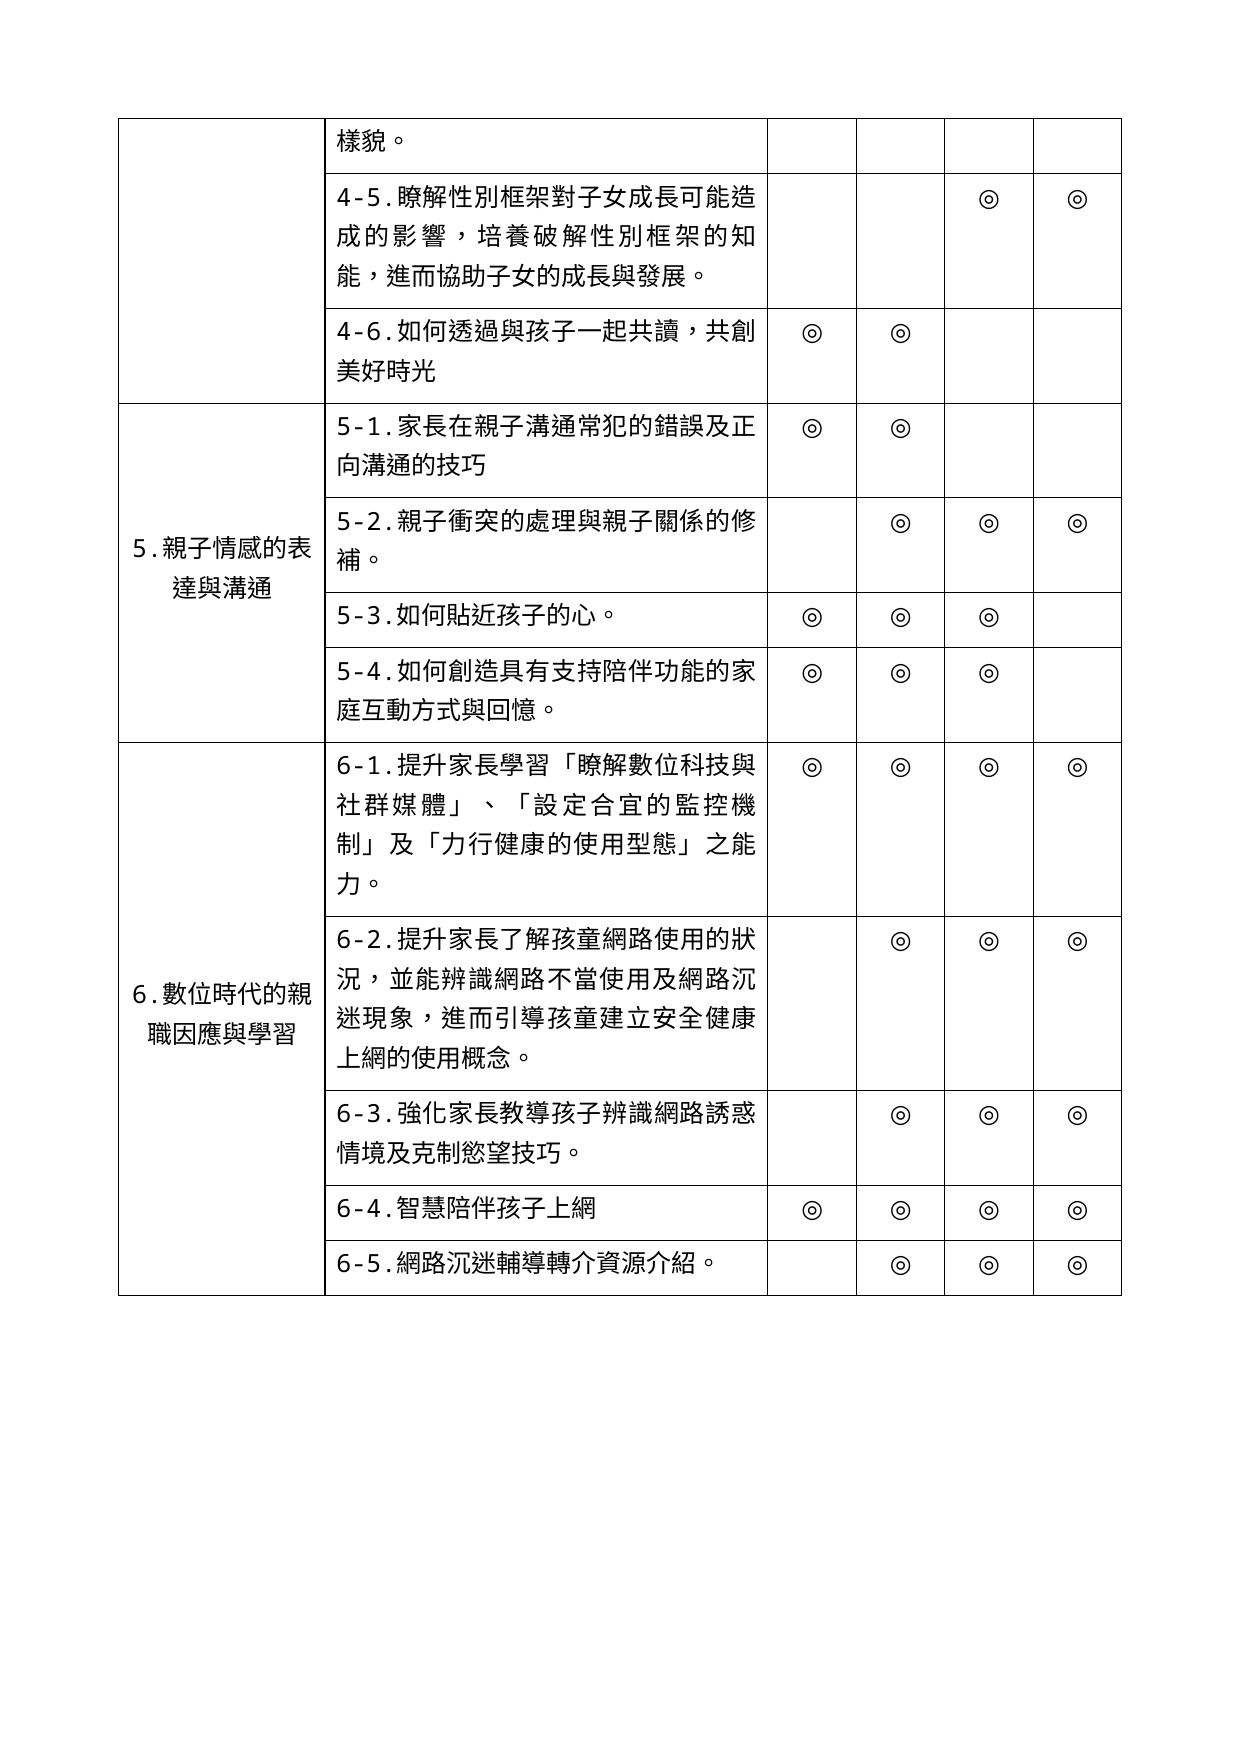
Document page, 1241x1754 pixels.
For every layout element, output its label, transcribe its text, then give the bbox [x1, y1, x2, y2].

table_cell [768, 119, 856, 173]
table_cell [1034, 309, 1121, 402]
table_cell [945, 119, 1033, 173]
table_cell ◎ [945, 1091, 1033, 1185]
table_cell 6-1.提升家長學習「瞭解數位科技與社群媒體」、「設定合宜的監控機制」及「力行健康的使用型態」之能力。 [326, 743, 767, 916]
table_cell ◎ [857, 1186, 944, 1240]
table_cell 4-5.瞭解性別框架對子女成長可能造成的影響，培養破解性別框架的知能，進而協助子女的成長與發展。 [326, 174, 767, 308]
table_cell ◎ [857, 743, 944, 916]
table_cell ◎ [857, 917, 944, 1090]
table_cell ◎ [857, 498, 944, 592]
table_cell ◎ [857, 309, 944, 402]
table_cell [768, 917, 856, 1090]
table_cell 5-2.親子衝突的處理與親子關係的修補。 [326, 498, 767, 592]
table_cell 6-5.網路沉迷輔導轉介資源介紹。 [326, 1241, 767, 1295]
table_cell ◎ [857, 648, 944, 742]
table_cell 5-1.家長在親子溝通常犯的錯誤及正向溝通的技巧 [326, 404, 767, 497]
table_cell ◎ [945, 498, 1033, 592]
table_cell [945, 404, 1033, 497]
table_cell ◎ [857, 1241, 944, 1295]
table_cell ◎ [1034, 743, 1121, 916]
table_cell ◎ [945, 743, 1033, 916]
table_cell 5-3.如何貼近孩子的心。 [326, 593, 767, 647]
table_cell [945, 309, 1033, 402]
table_cell [857, 119, 944, 173]
table_cell [768, 498, 856, 592]
table_cell ◎ [945, 1186, 1033, 1240]
table_cell ◎ [1034, 498, 1121, 592]
table_cell ◎ [857, 404, 944, 497]
table_cell ◎ [1034, 1091, 1121, 1185]
table_cell ◎ [1034, 1241, 1121, 1295]
table_cell ◎ [768, 648, 856, 742]
table_cell ◎ [768, 1186, 856, 1240]
table_cell 6-4.智慧陪伴孩子上網 [326, 1186, 767, 1240]
table_cell 6-3.強化家長教導孩子辨識網路誘惑情境及克制慾望技巧。 [326, 1091, 767, 1185]
table_cell [1034, 648, 1121, 742]
table_cell 樣貌。 [326, 119, 767, 173]
table_cell ◎ [857, 1091, 944, 1185]
table_cell ◎ [768, 743, 856, 916]
table_cell [119, 119, 324, 402]
table_cell [1034, 119, 1121, 173]
table_cell 5.親子情感的表達與溝通 [119, 404, 324, 742]
table_cell ◎ [945, 648, 1033, 742]
table_cell 6.數位時代的親職因應與學習 [119, 743, 324, 1295]
table_cell 6-2.提升家長了解孩童網路使用的狀況，並能辨識網路不當使用及網路沉迷現象，進而引導孩童建立安全健康上網的使用概念。 [326, 917, 767, 1090]
table_cell [1034, 404, 1121, 497]
table_cell 4-6.如何透過與孩子一起共讀，共創美好時光 [326, 309, 767, 402]
table_cell ◎ [768, 404, 856, 497]
table_cell ◎ [945, 917, 1033, 1090]
table_cell ◎ [1034, 917, 1121, 1090]
table_cell [768, 1091, 856, 1185]
table_cell ◎ [1034, 1186, 1121, 1240]
table_cell ◎ [945, 1241, 1033, 1295]
table_cell ◎ [945, 174, 1033, 308]
table_cell [1034, 593, 1121, 647]
table_cell ◎ [945, 593, 1033, 647]
table_cell [857, 174, 944, 308]
table_cell [768, 1241, 856, 1295]
table_cell 5-4.如何創造具有支持陪伴功能的家庭互動方式與回憶。 [326, 648, 767, 742]
table_cell ◎ [768, 593, 856, 647]
table_cell [768, 174, 856, 308]
table_cell ◎ [1034, 174, 1121, 308]
table_cell ◎ [768, 309, 856, 402]
table_cell ◎ [857, 593, 944, 647]
